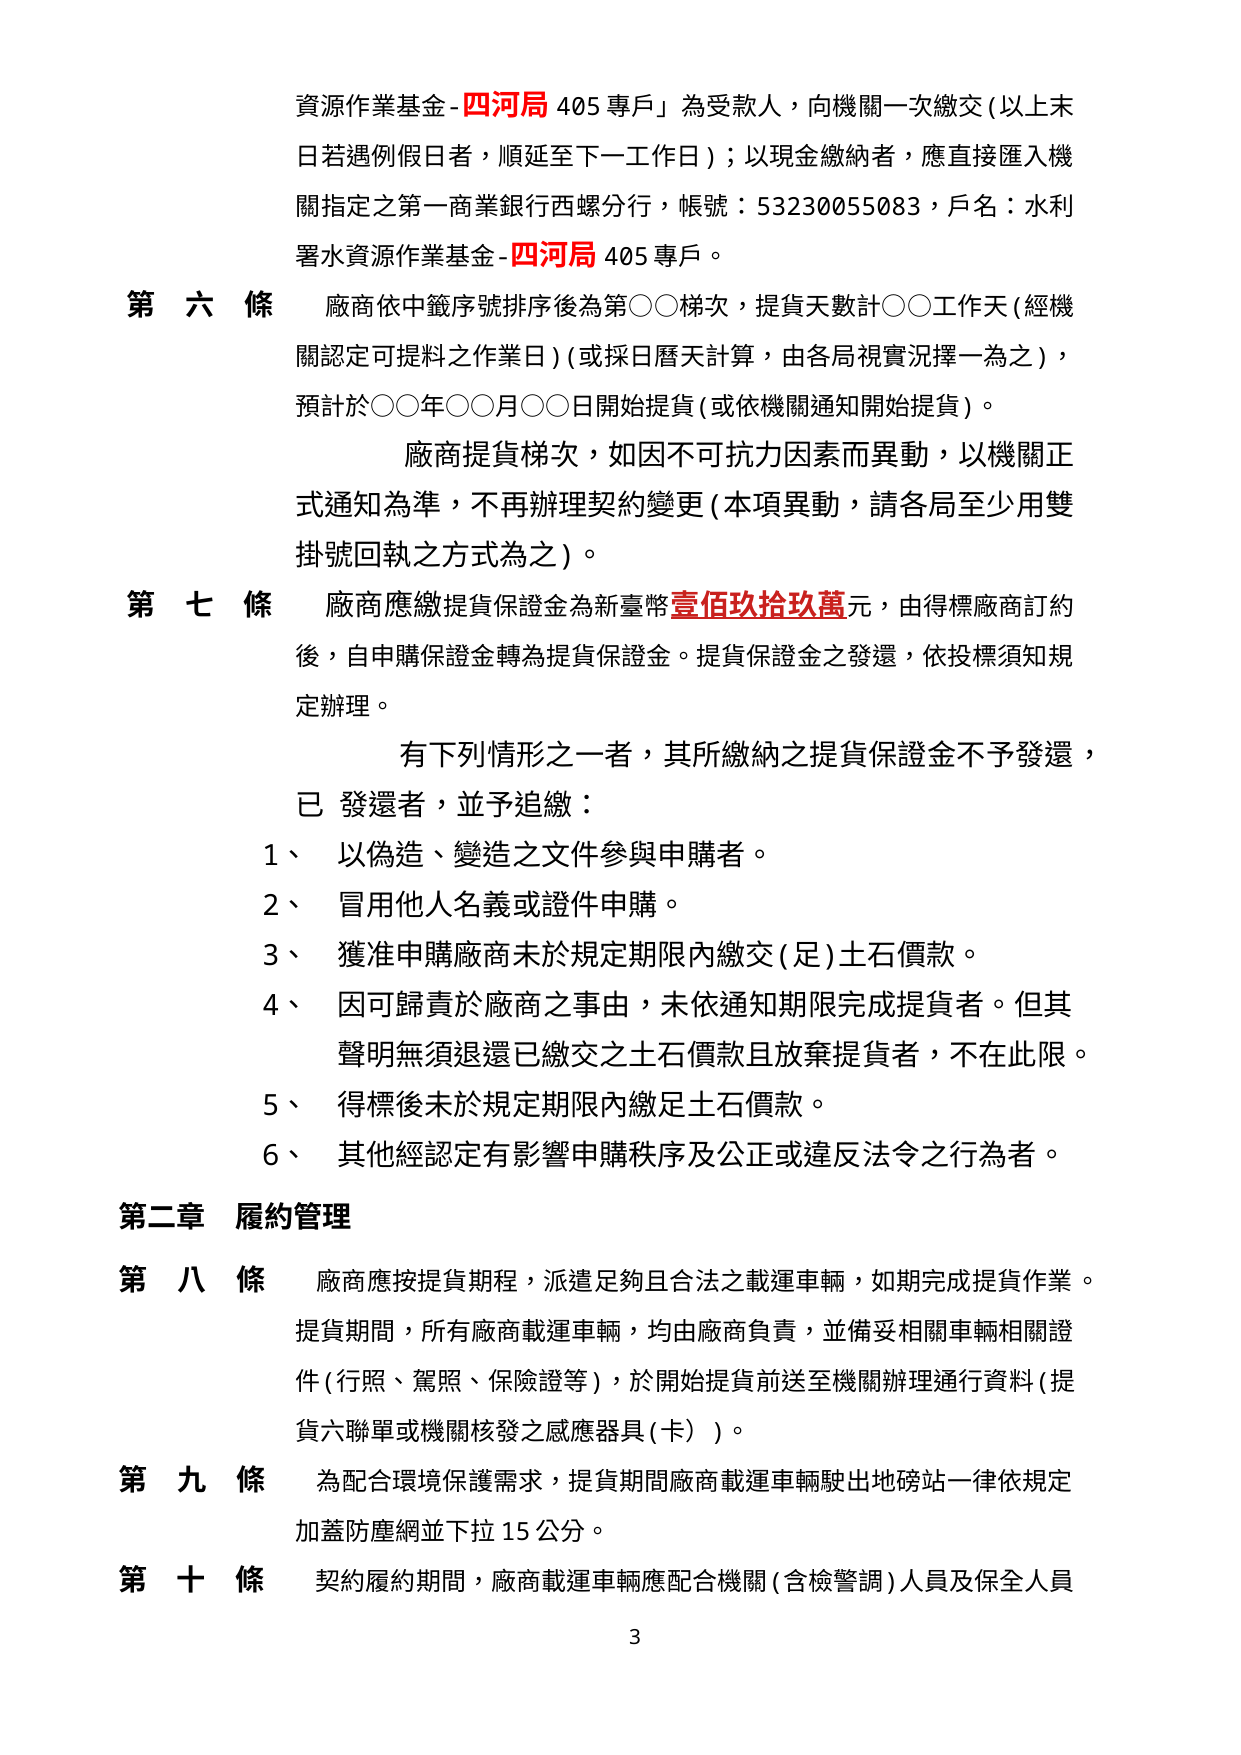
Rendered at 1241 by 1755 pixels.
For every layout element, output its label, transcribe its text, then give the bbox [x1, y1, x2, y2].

text 廠商提貨梯次，如因不可抗力因素而異動，以機關正式通知為準，不再辦理契約變更(本項異動，請各局至少用雙掛號回執之方式為之)。 [19, 425, 1075, 575]
text 第 六 條 廠商依中籤序號排序後為第○○梯次，提貨天數計○○工作天(經機關認定可提料之作業日)(或採日曆天計算，由各局視實況擇一為之)，預計於○○年○○月○○日開始提貨(或依機關通知開始提貨)。 [19, 275, 1075, 425]
list 得標後未於規定期限內繳足土石價款。 [262, 1075, 1075, 1125]
text 資源作業基金-四河局405專戶」為受款人，向機關一次繳交(以上末日若遇例假日者，順延至下一工作日)；以現金繳納者，應直接匯入機關指定之第一商業銀行西螺分行，帳號：53230055083，戶名：水利署水資源作業基金-四河局405專戶。 [295, 75, 1075, 275]
list 以偽造、變造之文件參與申購者。 [262, 825, 1075, 875]
list 獲准申購廠商未於規定期限內繳交(足)土石價款。 [262, 925, 1075, 975]
text 第二章 履約管理 [118, 1187, 1075, 1237]
text 第 十 條 契約履約期間，廠商載運車輛應配合機關(含檢警調)人員及保全人員 [118, 1550, 1075, 1600]
text 第 八 條 廠商應按提貨期程，派遣足夠且合法之載運車輛，如期完成提貨作業。提貨期間，所有廠商載運車輛，均由廠商負責，並備妥相關車輛相關證件(行照、駕照、保險證等)，於開始提貨前送至機關辦理通行資料(提貨六聯單或機關核發之感應器具(卡）)。 [118, 1250, 1075, 1450]
list 其他經認定有影響申購秩序及公正或違反法令之行為者。 [262, 1125, 1075, 1175]
text 有下列情形之一者，其所繳納之提貨保證金不予發還，已 發還者，並予追繳： [27, 725, 1075, 825]
text 第 九 條 為配合環境保護需求，提貨期間廠商載運車輛駛出地磅站一律依規定加蓋防塵網並下拉15公分。 [118, 1450, 1075, 1550]
list 因可歸責於廠商之事由，未依通知期限完成提貨者。但其聲明無須退還已繳交之土石價款且放棄提貨者，不在此限。 [262, 975, 1075, 1075]
text 第 七 條 廠商應繳提貨保證金為新臺幣壹佰玖拾玖萬元，由得標廠商訂約後，自申購保證金轉為提貨保證金。提貨保證金之發還，依投標須知規定辦理。 [19, 575, 1075, 725]
list 冒用他人名義或證件申購。 [262, 875, 1075, 925]
